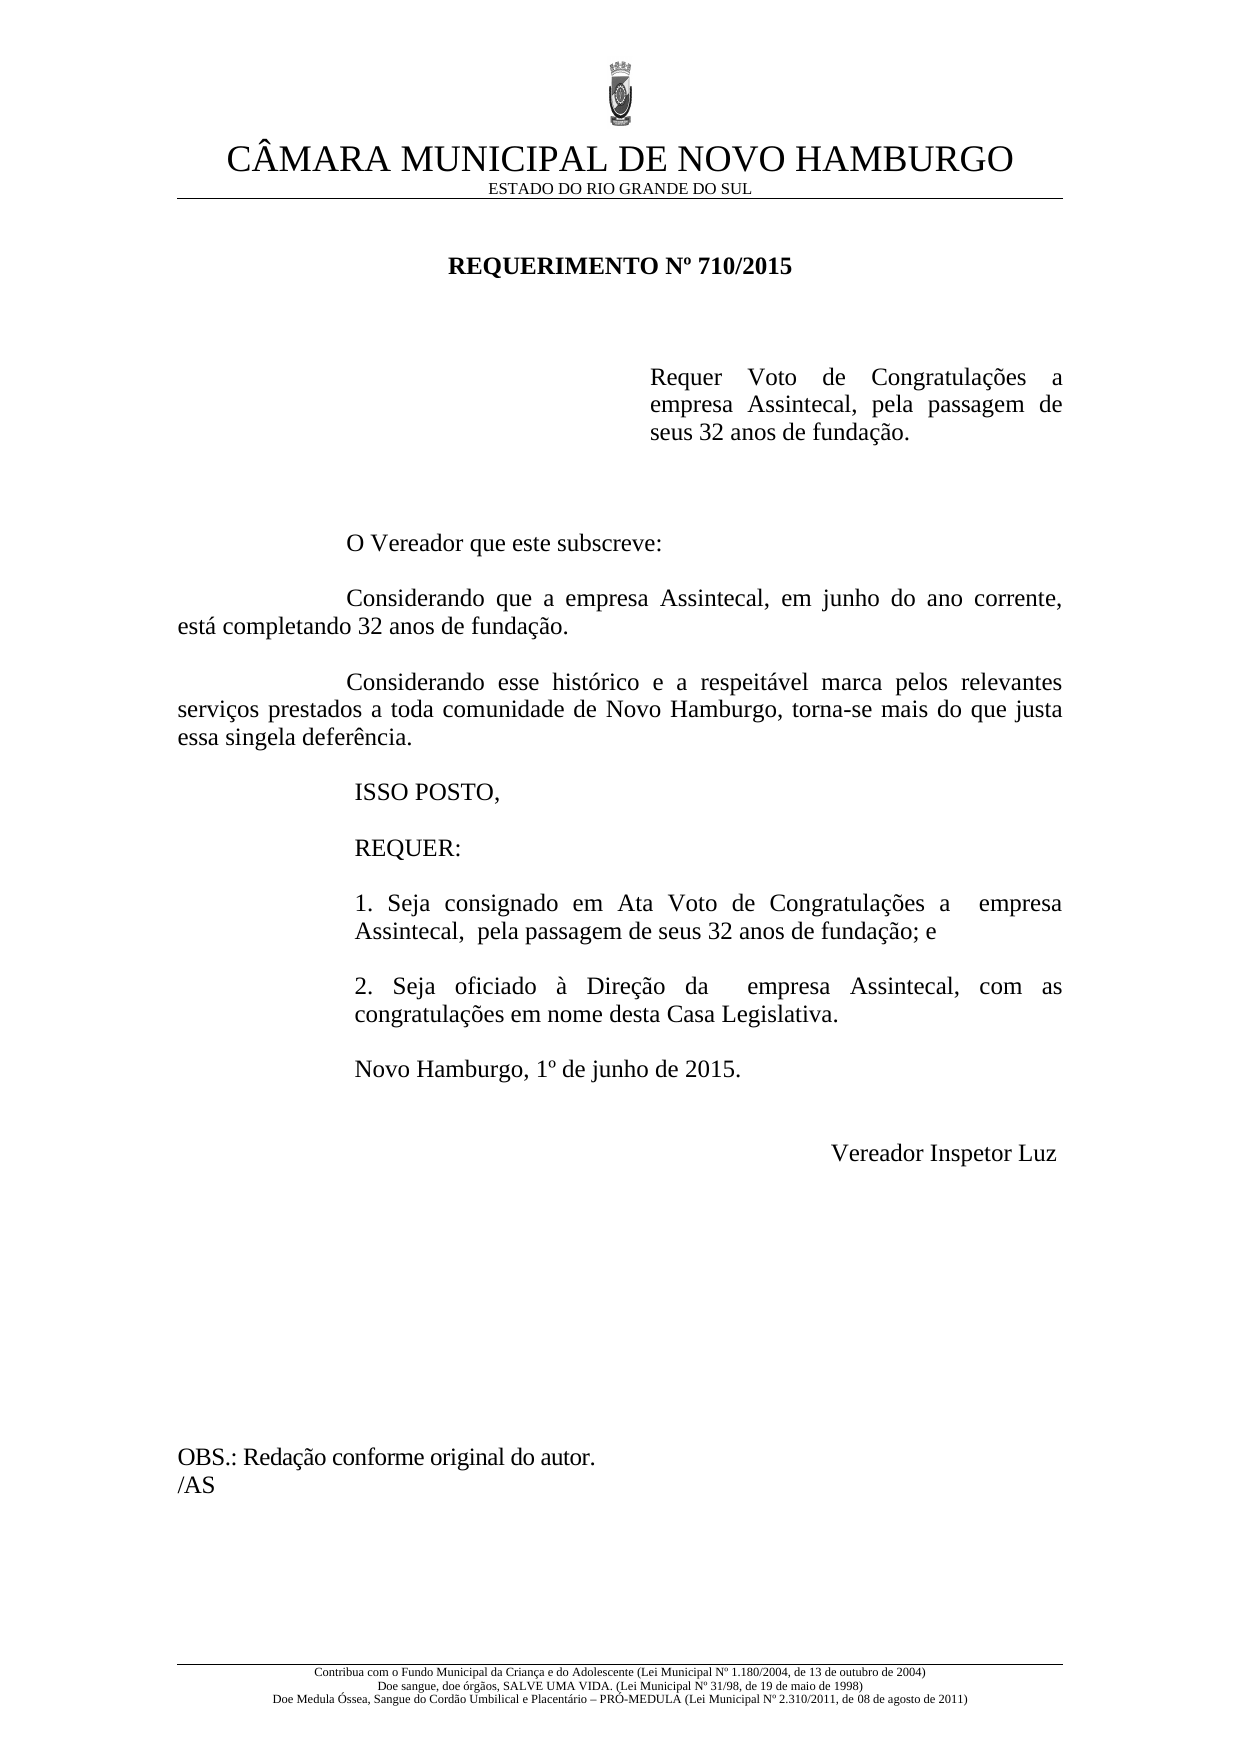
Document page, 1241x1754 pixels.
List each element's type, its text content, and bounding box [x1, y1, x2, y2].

text REQUER: [177, 834, 1063, 862]
text Considerando esse histórico e a respeitável marca pelos relevantes serviços prestados a toda comunidade de Novo Hamburgo, torna-se mais do que justa essa singela deferência. [177, 668, 1063, 751]
text Vereador Inspetor Luz [177, 1139, 1063, 1166]
text 2. Seja oficiado à Direção da empresa Assintecal, com as congratulações em nome desta Casa Legislativa. [354, 972, 1063, 1028]
text REQUERIMENTO Nº 710/2015 [177, 252, 1063, 280]
text Requer Voto de Congratulações a empresa Assintecal, pela passagem de seus 32 anos de fundação. [650, 363, 1063, 446]
text ISSO POSTO, [177, 778, 1063, 806]
text Considerando que a empresa Assintecal, em junho do ano corrente, está completando 32 anos de fundação. [177, 584, 1063, 640]
text 1. Seja consignado em Ata Voto de Congratulações a empresa Assintecal, pela passagem de seus 32 anos de fundação; e [354, 889, 1063, 945]
text OBS.: Redação conforme original do autor. [177, 1443, 1063, 1471]
text O Vereador que este subscreve: [177, 529, 1063, 557]
text /AS [177, 1471, 1063, 1499]
text Novo Hamburgo, 1º de junho de 2015. [177, 1056, 1063, 1083]
